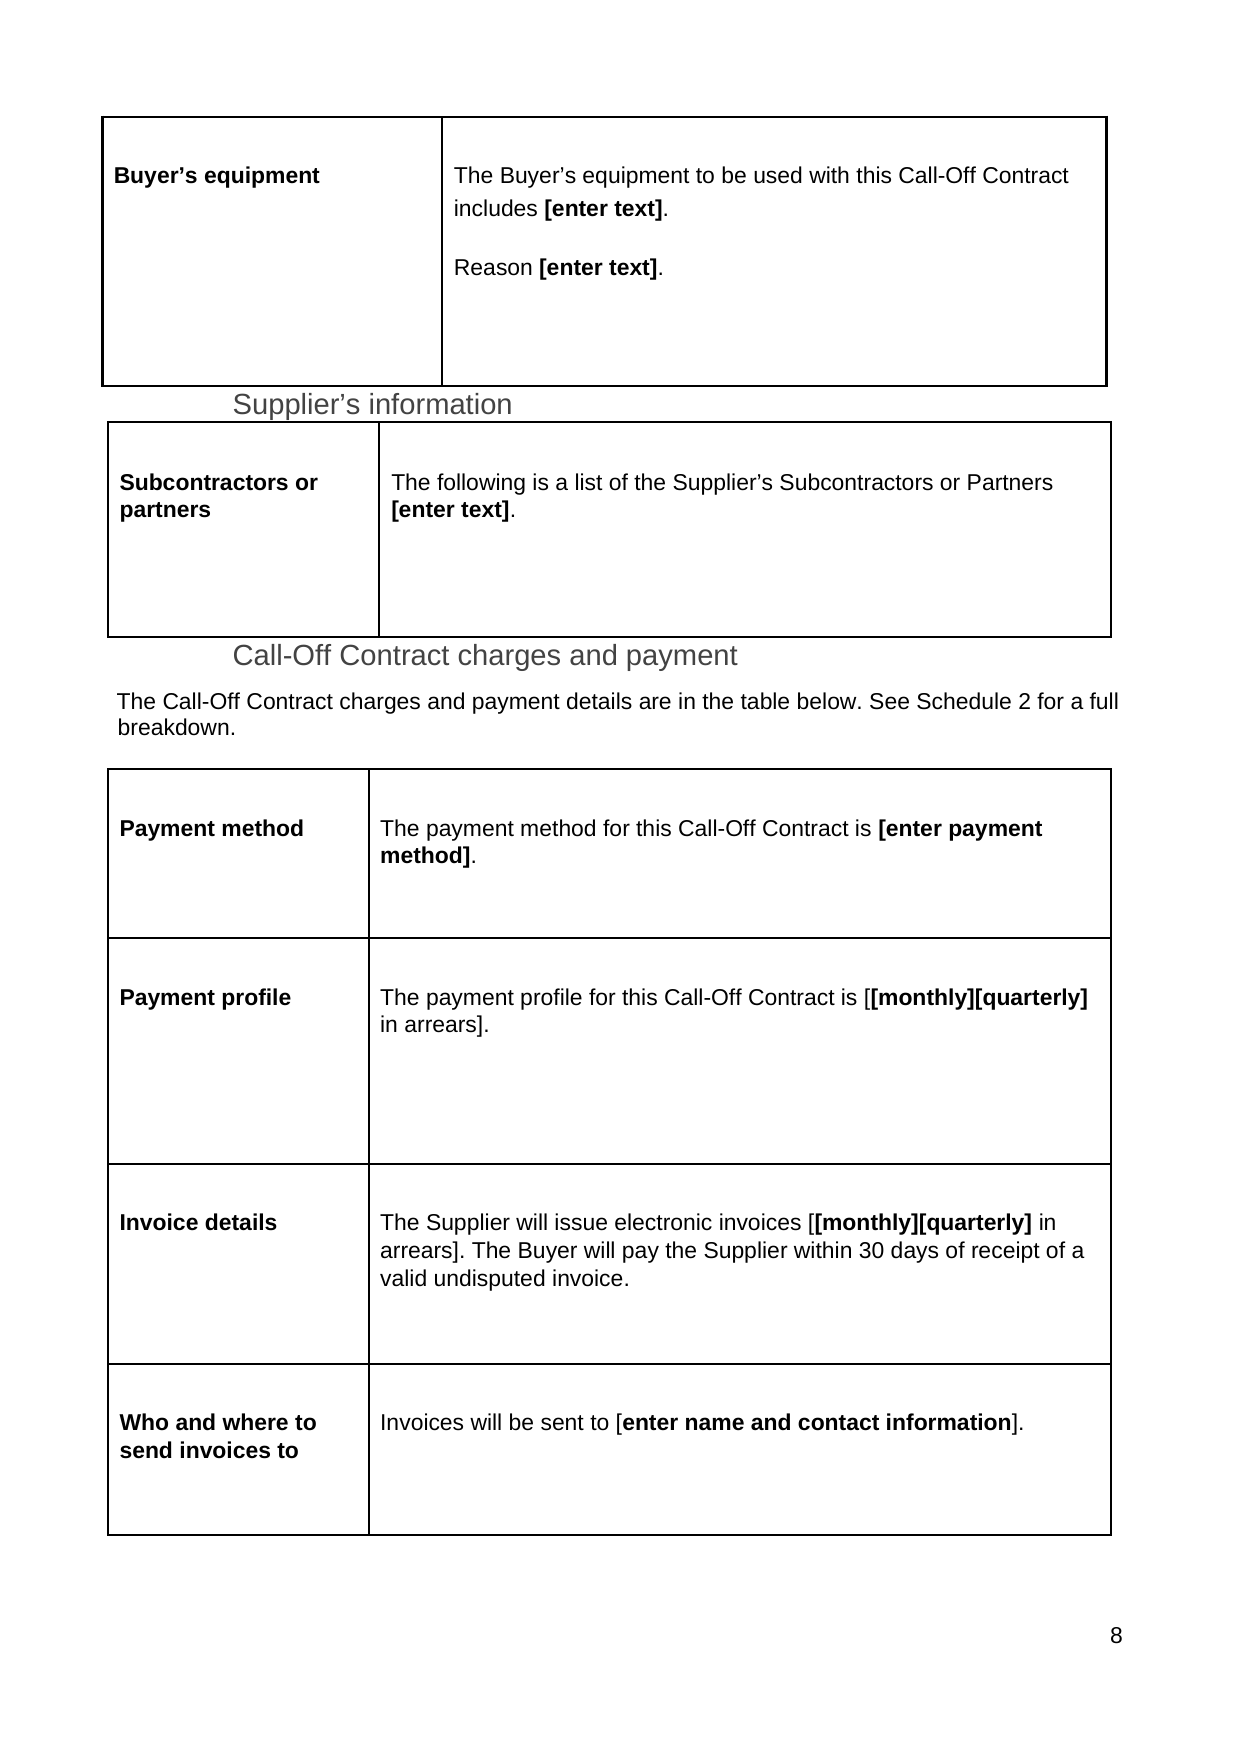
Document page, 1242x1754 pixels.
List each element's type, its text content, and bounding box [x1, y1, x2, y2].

table_cell Who and where to send invoices to [109, 1365, 368, 1534]
table_cell The Supplier will issue electronic invoices [[monthly][quarterly] in arrears]. The Buyer will pay the Supplier within 30 days of receipt of a valid undisputed invoice. [370, 1165, 1110, 1363]
table_header The following is a list of the Supplier’s Subcontractors or Partners [enter text]. [380, 423, 1110, 636]
table_header Payment method [109, 770, 368, 937]
table_cell Payment profile [109, 939, 368, 1162]
table_header Subcontractors or partners [109, 423, 378, 636]
table_cell The payment profile for this Call-Off Contract is [[monthly][quarterly] in arrears]. [370, 939, 1110, 1162]
table_cell Invoices will be sent to [enter name and contact information]. [370, 1365, 1110, 1534]
table_cell Invoice details [109, 1165, 368, 1363]
table_cell Buyer’s equipment [104, 118, 441, 385]
text The Call-Off Contract charges and payment details are in the table below. See Schedule 2 for a full breakdown. [116, 688, 1121, 740]
table_cell The Buyer’s equipment to be used with this Call-Off Contract includes [enter text]. Reason [enter text]. [443, 118, 1105, 385]
subtitle Call-Off Contract charges and payment [116, 638, 1122, 671]
table_header The payment method for this Call-Off Contract is [enter payment method]. [370, 770, 1110, 937]
subtitle Supplier’s information [116, 387, 1122, 421]
